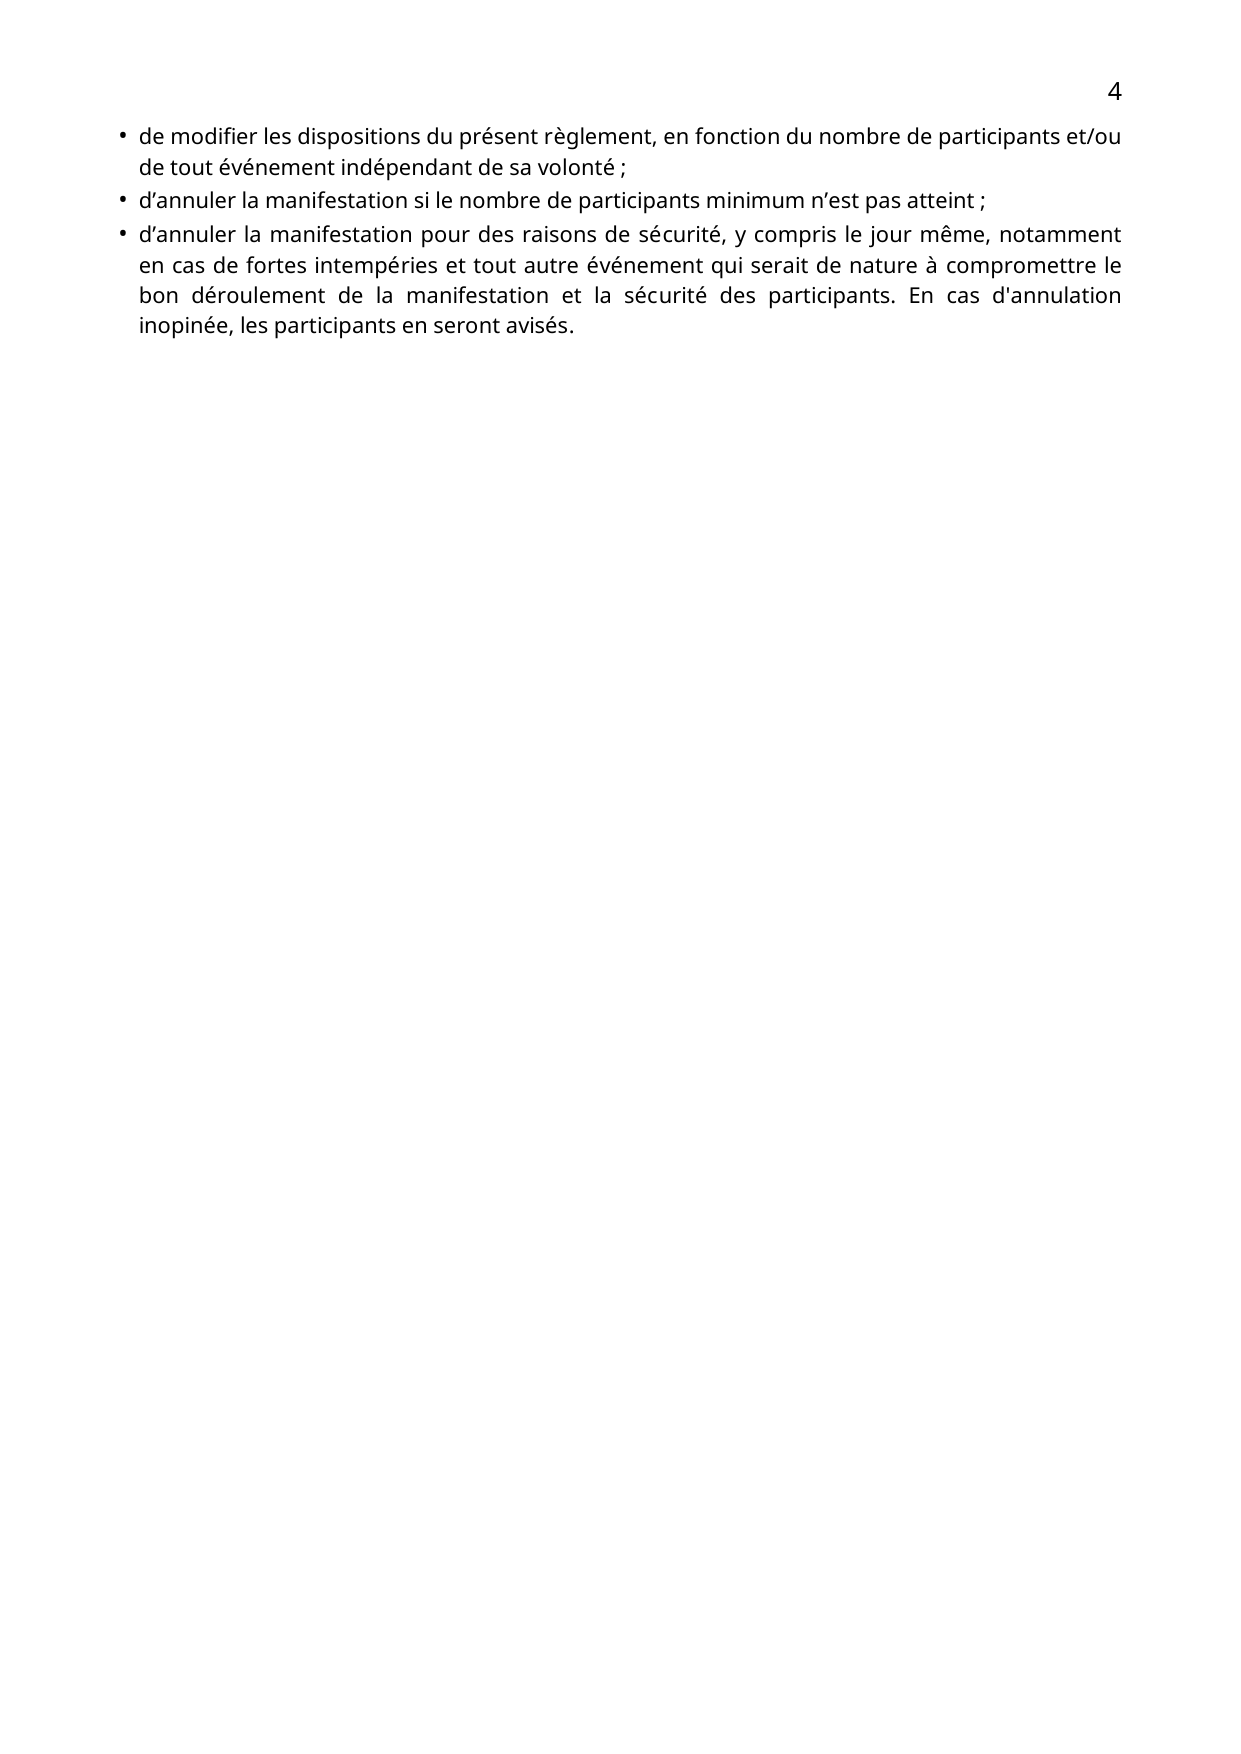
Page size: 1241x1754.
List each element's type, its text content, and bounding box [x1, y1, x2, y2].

list d’annuler la manifestation pour des raisons de sécurité, y compris le jour même, notamment en cas de fortes intempéries et tout autre événement qui serait de nature à compromettre le bon déroulement de la manifestation et la sécurité des participants. En cas d'annulation inopinée, les participants en seront avisés. [118, 216, 1122, 340]
list de modifier les dispositions du présent règlement, en fonction du nombre de participants et/ou de tout événement indépendant de sa volonté ; [118, 118, 1122, 182]
list d’annuler la manifestation si le nombre de participants minimum n’est pas atteint ; [118, 182, 1122, 216]
